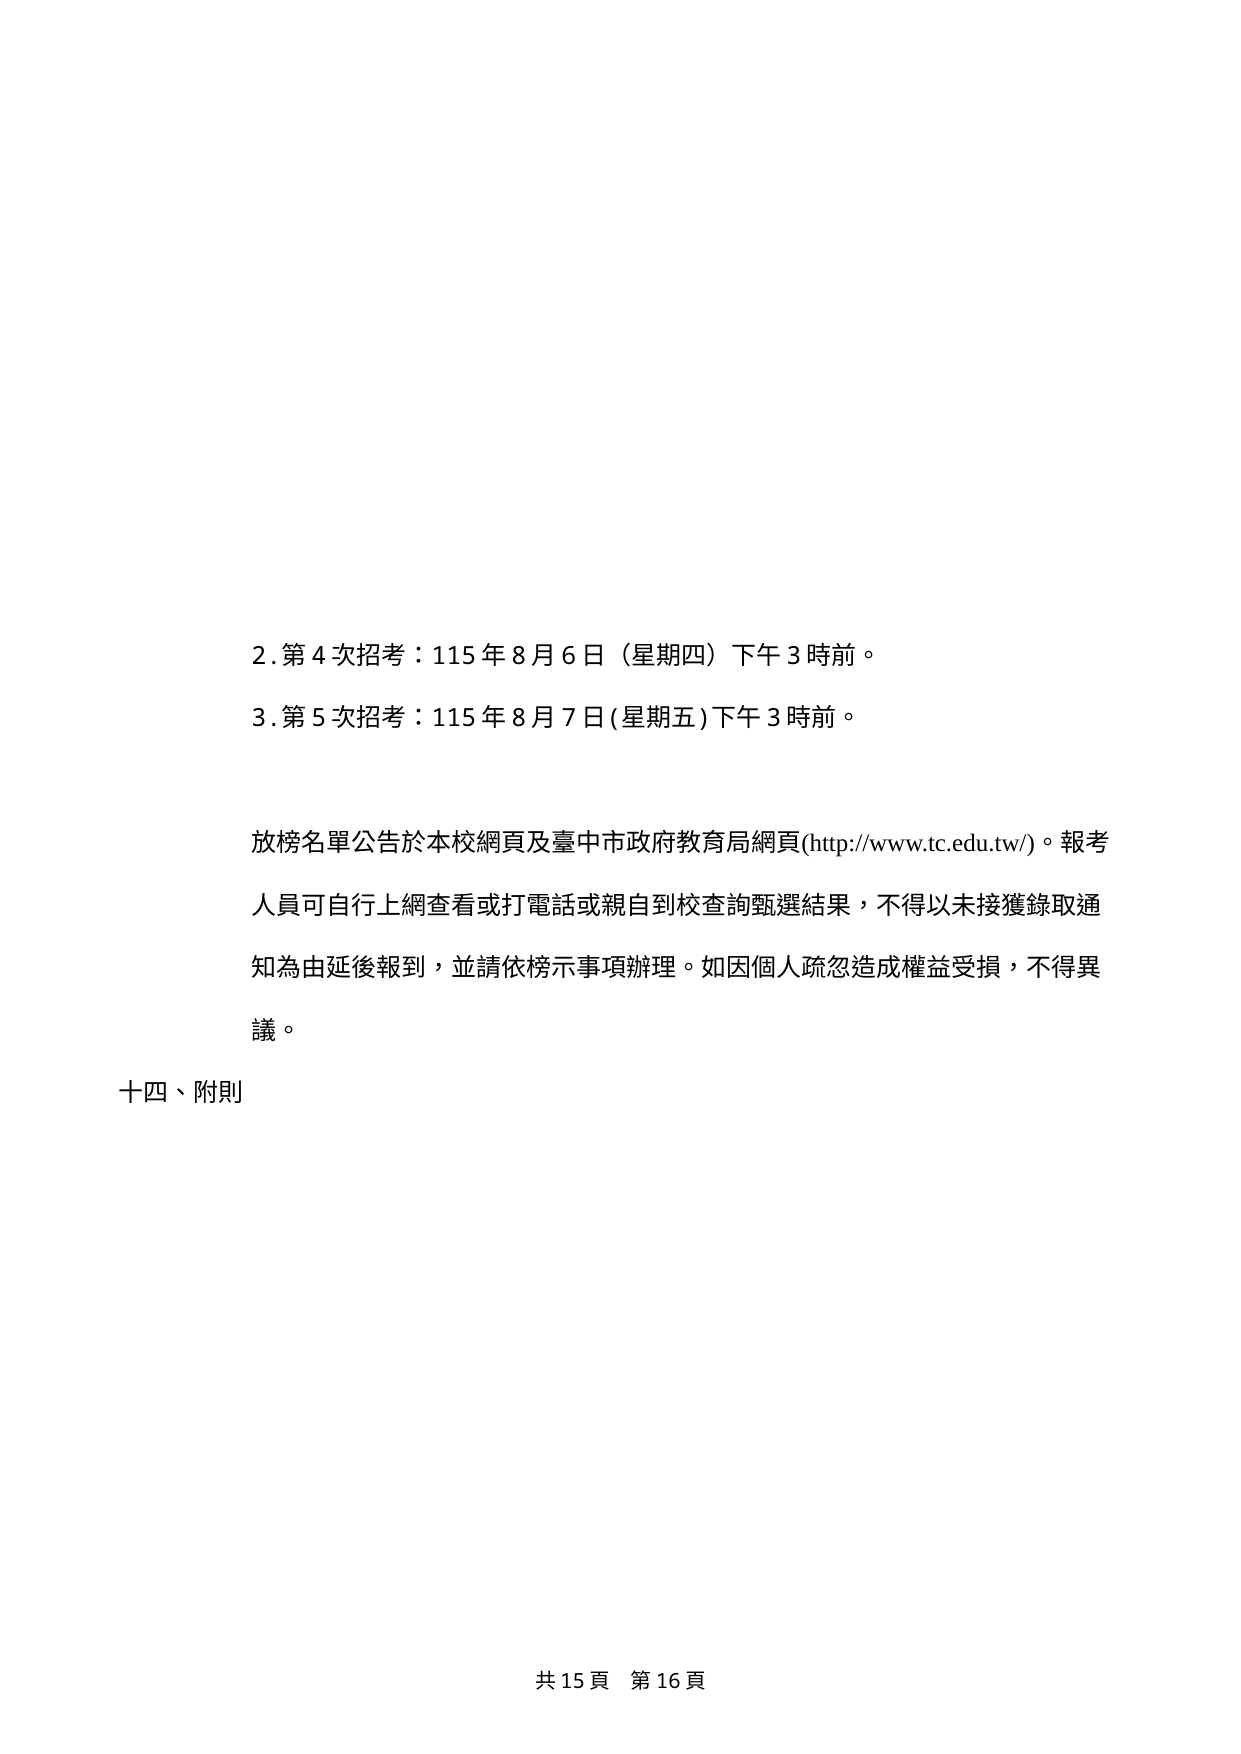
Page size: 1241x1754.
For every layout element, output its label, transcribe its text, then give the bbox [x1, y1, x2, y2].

text 2.第4次招考：115年8月6日（星期四）下午3時前。 [251, 612, 1122, 674]
text 3.第5次招考：115年8月7日(星期五)下午3時前。 [251, 674, 1122, 737]
text 十四、附則 [118, 1049, 1122, 1112]
text 放榜名單公告於本校網頁及臺中市政府教育局網頁(http://www.tc.edu.tw/)。報考人員可自行上網查看或打電話或親自到校查詢甄選結果，不得以未接獲錄取通知為由延後報到，並請依榜示事項辦理。如因個人疏忽造成權益受損，不得異議。 [251, 799, 1122, 1049]
